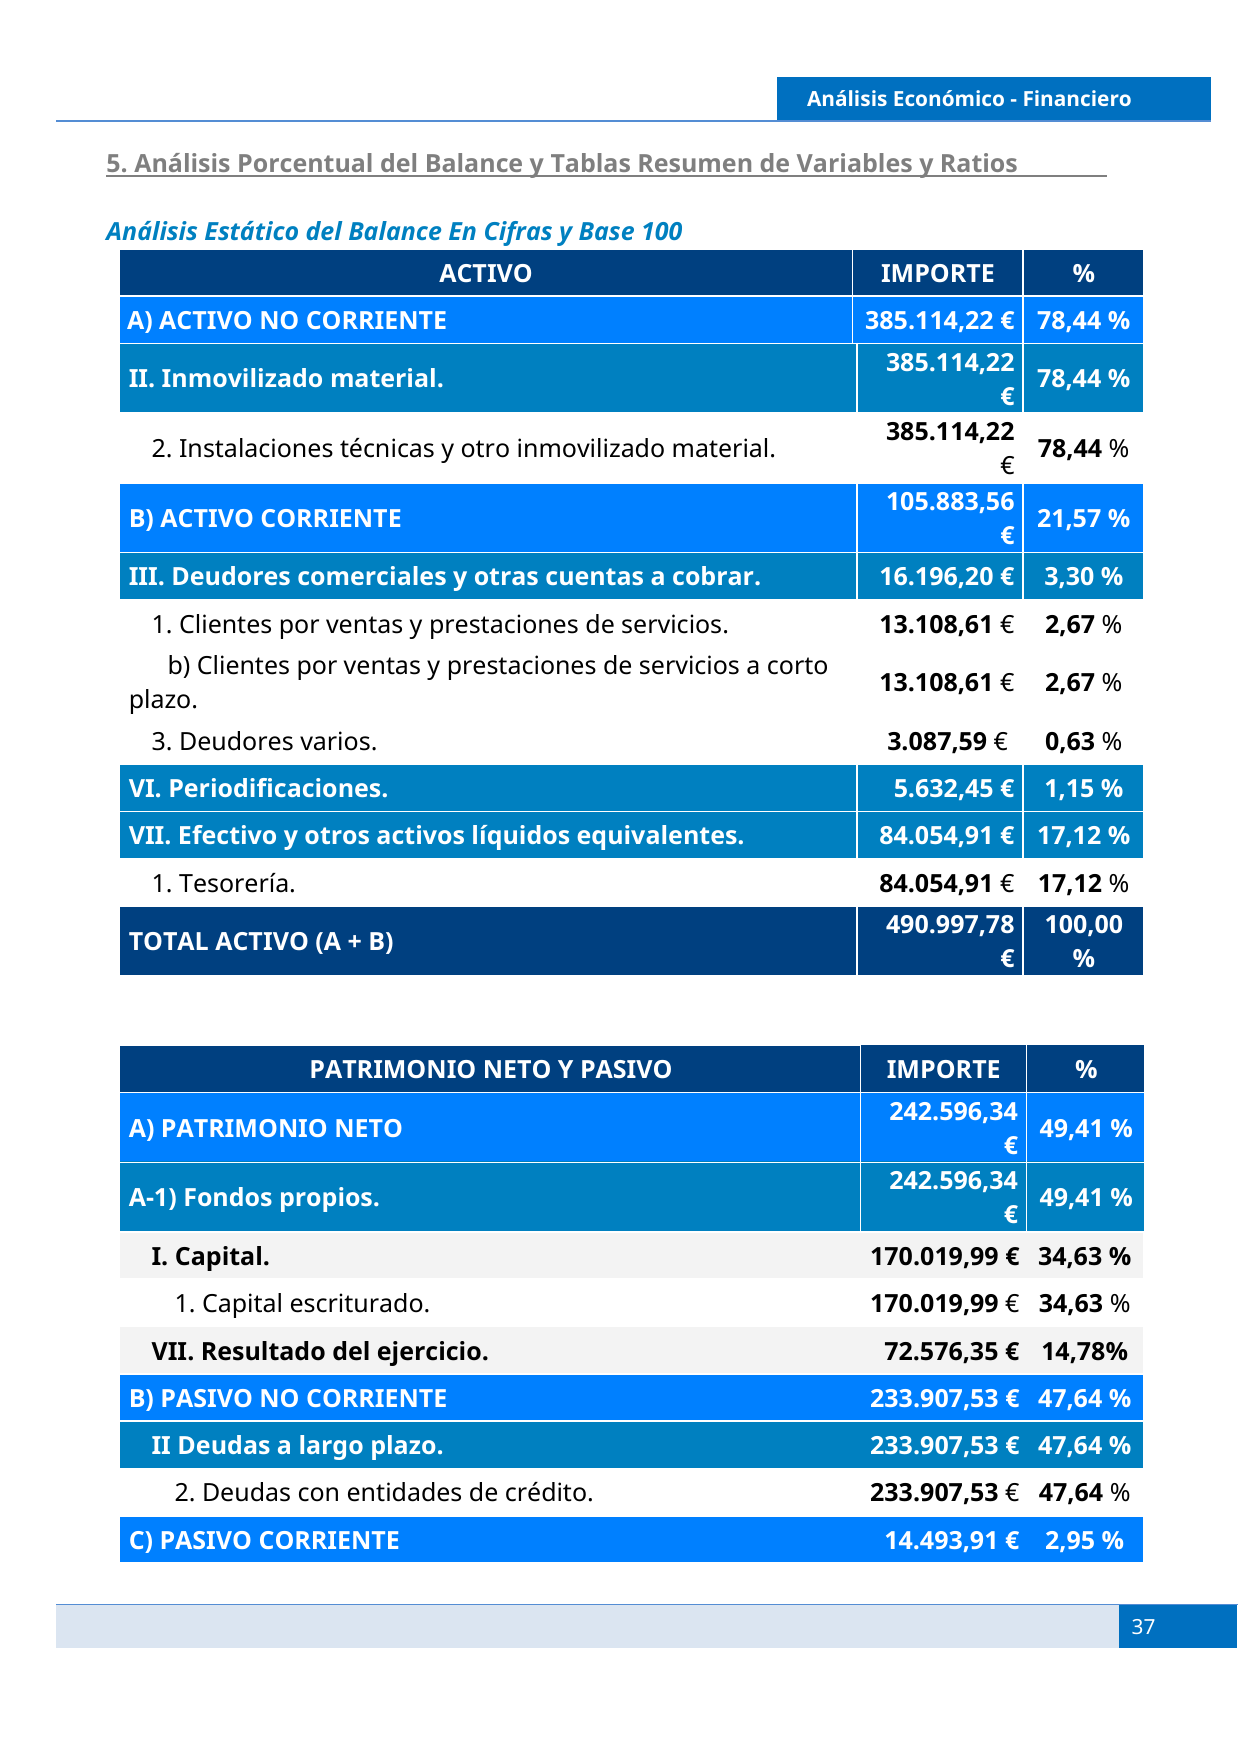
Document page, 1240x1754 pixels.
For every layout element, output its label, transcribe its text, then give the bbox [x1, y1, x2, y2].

table_cell 78,44 % [1024, 344, 1143, 412]
table_cell 47,64 % [1027, 1469, 1143, 1515]
table_cell 17,12 % [1024, 860, 1143, 905]
table_cell A) PATRIMONIO NETO [120, 1093, 860, 1161]
table_cell 47,64 % [1027, 1375, 1143, 1420]
table_cell 16.196,20 € [858, 553, 1022, 599]
table_cell B) PASIVO NO CORRIENTE [120, 1375, 860, 1420]
table_cell 233.907,53 € [860, 1375, 1027, 1420]
table_cell 17,12 % [1024, 812, 1143, 858]
table_cell 14,78% [1027, 1327, 1143, 1373]
table_cell 242.596,34 € [861, 1093, 1026, 1161]
table_cell 1,15 % [1024, 765, 1143, 811]
table_cell 47,64 % [1027, 1422, 1143, 1468]
table_cell C) PASIVO CORRIENTE [120, 1517, 860, 1562]
table_cell VII. Efectivo y otros activos líquidos equivalentes. [120, 812, 856, 858]
table_header IMPORTE [861, 1045, 1026, 1092]
text Análisis Estático del Balance En Cifras y Base 100 [106, 214, 1181, 248]
text 5. Análisis Porcentual del Balance y Tablas Resumen de Variables y Ratios [106, 146, 1136, 180]
table_cell 5.632,45 € [858, 765, 1022, 811]
table_cell 2. Deudas con entidades de crédito. [120, 1469, 860, 1515]
table_cell b) Clientes por ventas y prestaciones de servicios a corto plazo. [120, 648, 856, 716]
table_cell 1. Tesorería. [120, 860, 856, 905]
table_cell 2,67 % [1024, 648, 1143, 716]
table_cell 13.108,61 € [858, 648, 1022, 716]
table_cell 3. Deudores varios. [120, 718, 856, 763]
table_header ACTIVO [120, 250, 852, 295]
table_cell TOTAL ACTIVO (A + B) [120, 907, 856, 975]
table_cell VII. Resultado del ejercicio. [120, 1327, 860, 1373]
table_cell A) ACTIVO NO CORRIENTE [120, 297, 852, 343]
table_header % [1027, 1045, 1144, 1092]
table_cell 385.114,22 € [858, 344, 1022, 412]
table_cell 49,41 % [1027, 1163, 1144, 1231]
table_cell 2,67 % [1024, 601, 1143, 646]
table_cell II. Inmovilizado material. [120, 344, 856, 412]
table_cell 233.907,53 € [860, 1422, 1027, 1468]
table_cell 242.596,34 € [861, 1163, 1026, 1231]
table_cell I. Capital. [120, 1233, 860, 1278]
table_cell 14.493,91 € [860, 1517, 1027, 1562]
table_cell 34,63 % [1027, 1233, 1143, 1278]
table_cell 72.576,35 € [860, 1327, 1027, 1373]
table_cell 1. Clientes por ventas y prestaciones de servicios. [120, 601, 856, 646]
table_cell 21,57 % [1024, 484, 1143, 552]
table_cell 170.019,99 € [860, 1280, 1027, 1326]
table_cell III. Deudores comerciales y otras cuentas a cobrar. [120, 553, 856, 599]
table_cell 490.997,78 € [858, 907, 1022, 975]
table_cell 34,63 % [1027, 1280, 1143, 1326]
table_cell II Deudas a largo plazo. [120, 1422, 860, 1468]
table_cell 2. Instalaciones técnicas y otro inmovilizado material. [120, 414, 856, 482]
table_cell B) ACTIVO CORRIENTE [120, 484, 856, 552]
table_cell 2,95 % [1027, 1517, 1143, 1562]
table_cell 385.114,22 € [858, 414, 1022, 482]
table_cell 13.108,61 € [858, 601, 1022, 646]
table_cell 0,63 % [1024, 718, 1143, 763]
table_cell 78,44 % [1024, 297, 1143, 343]
table_cell VI. Periodificaciones. [120, 765, 856, 811]
table_cell 385.114,22 € [853, 297, 1022, 343]
table_cell 49,41 % [1027, 1093, 1144, 1161]
table_cell A-1) Fondos propios. [120, 1163, 860, 1231]
table_header PATRIMONIO NETO Y PASIVO [120, 1046, 860, 1092]
table_cell 100,00 % [1024, 907, 1143, 975]
table_cell 84.054,91 € [858, 812, 1022, 858]
table_header IMPORTE [853, 250, 1022, 295]
table_cell 105.883,56 € [858, 484, 1022, 552]
table_cell 1. Capital escriturado. [120, 1280, 860, 1326]
table_cell 233.907,53 € [860, 1469, 1027, 1515]
table_cell 84.054,91 € [858, 860, 1022, 905]
table_header % [1024, 250, 1143, 295]
table_cell 3.087,59 € [858, 718, 1022, 763]
table_cell 78,44 % [1024, 414, 1143, 482]
table_cell 170.019,99 € [860, 1233, 1027, 1278]
table_cell 3,30 % [1024, 553, 1143, 599]
